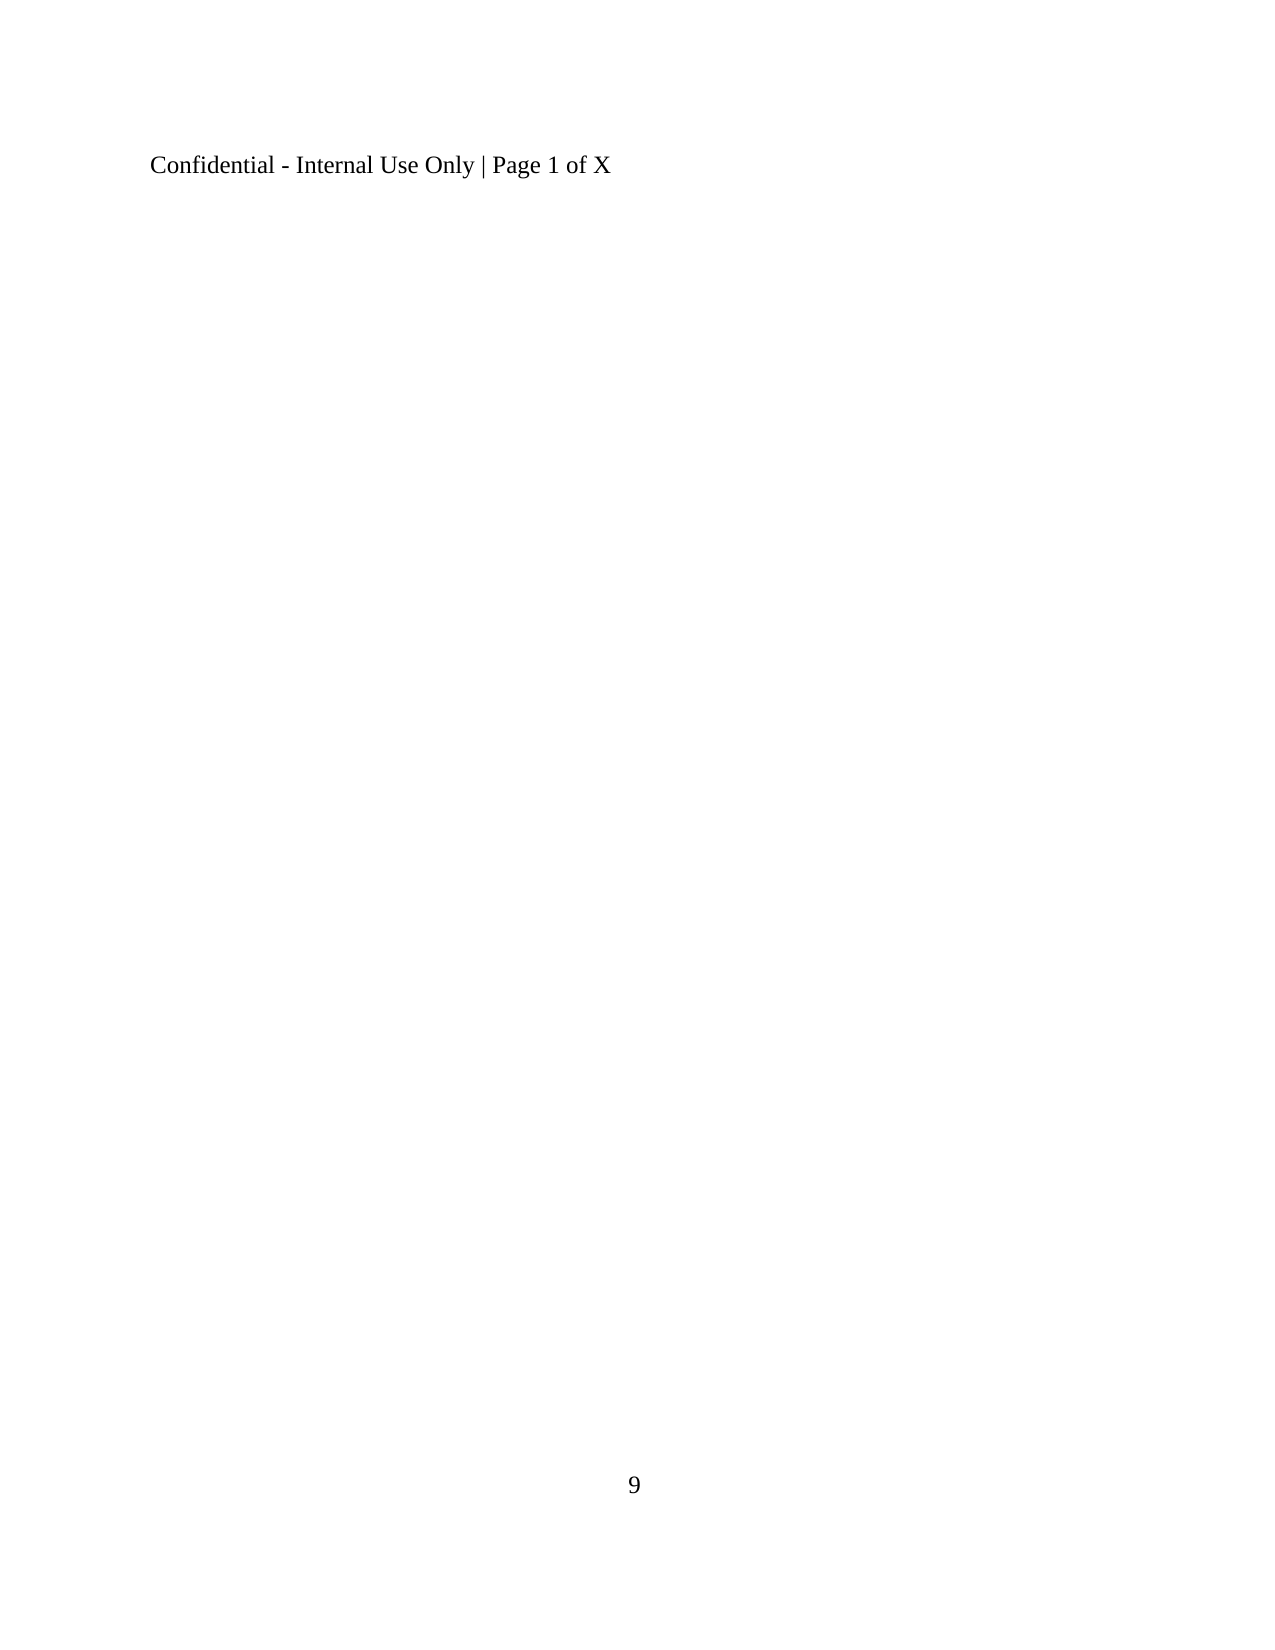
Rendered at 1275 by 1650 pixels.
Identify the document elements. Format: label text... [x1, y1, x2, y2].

text Confidential - Internal Use Only | Page 1 of X [150, 150, 1125, 179]
